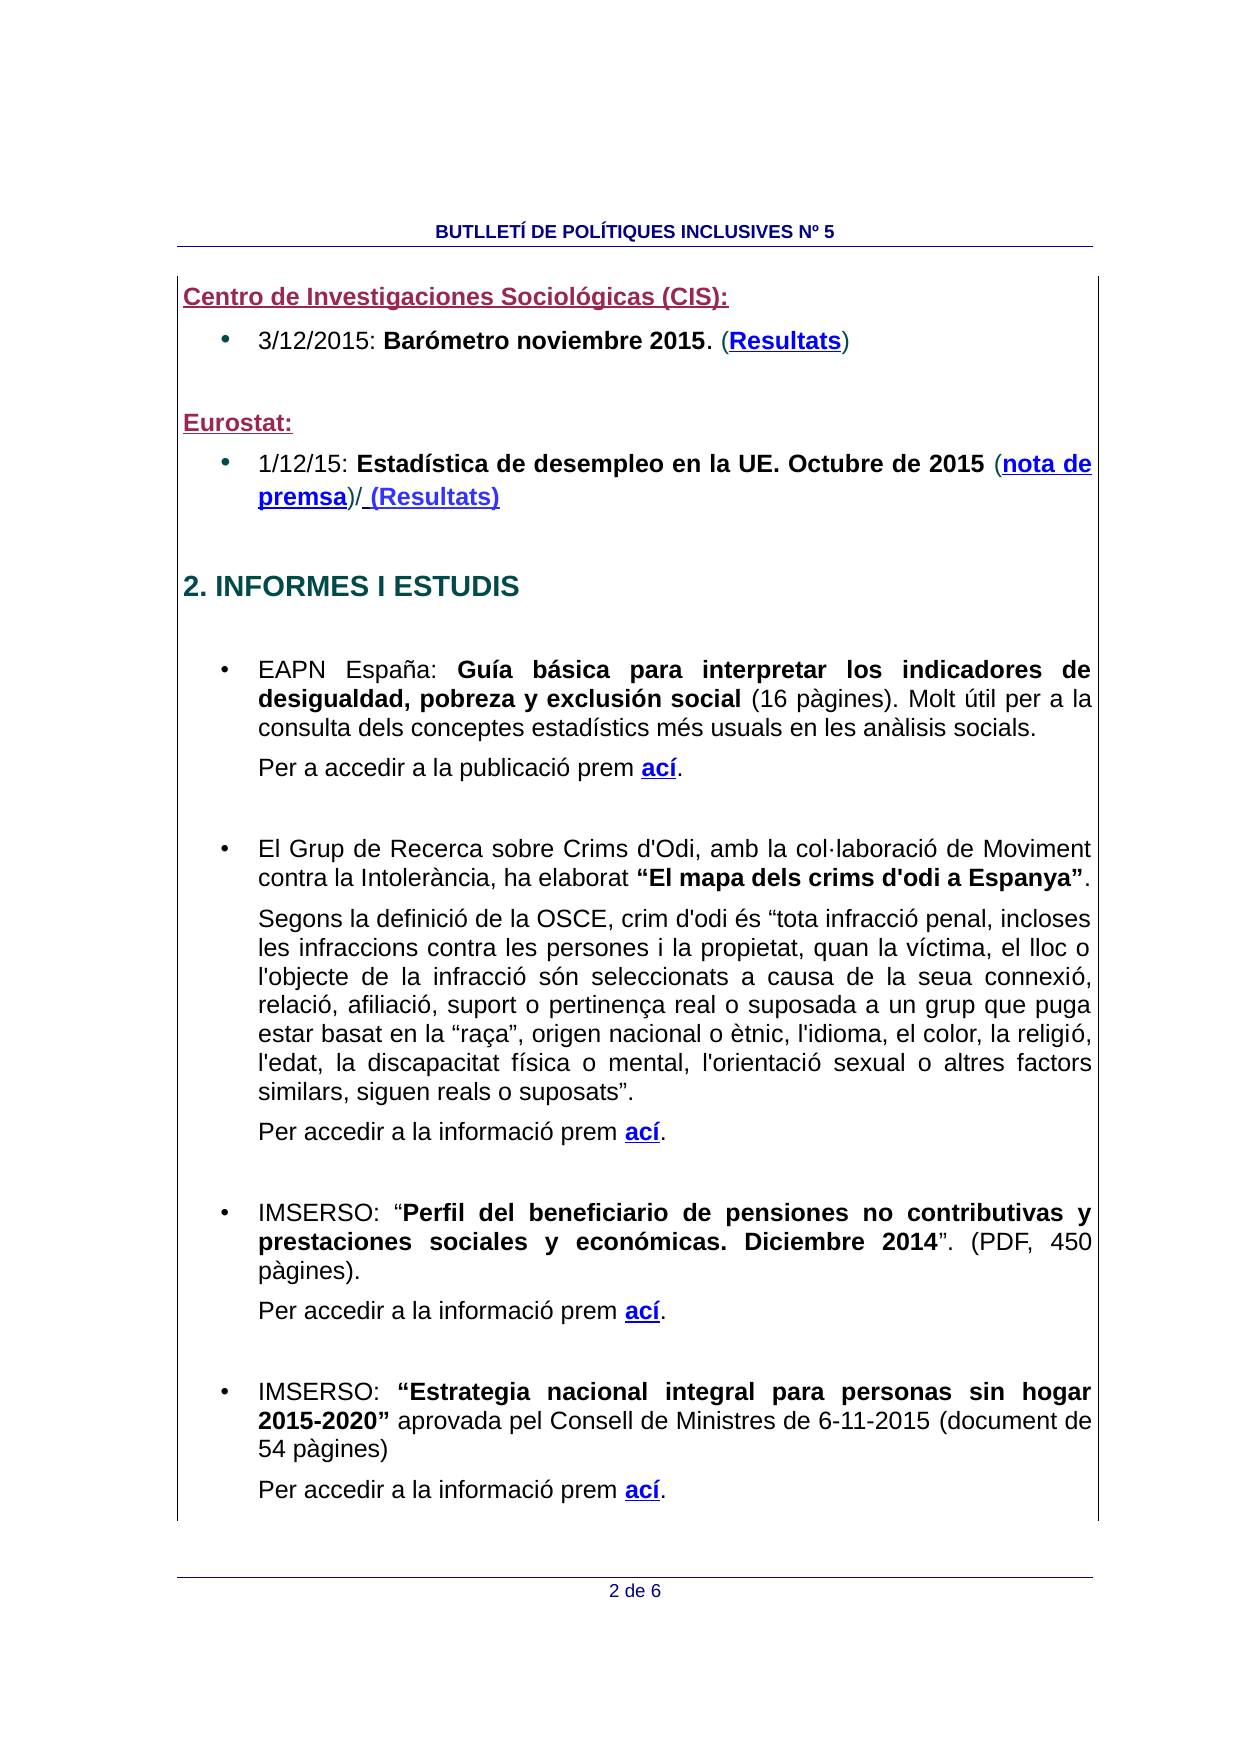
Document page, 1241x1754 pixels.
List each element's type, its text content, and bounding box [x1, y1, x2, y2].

table_cell 1. ESTADÍSTIQUES D'INTERÉS SOCIAL Instituto Nacional de Estadística (INE): 2/12/2015: Movimiento Natural de la Población (MNP): Matrimonios, Nacimientos y Defunciones: (Nota de premsa) / (Resultats detallats) 3/12/2015: Estadística de Adquisiciones de Nacionalidad Española (ENAS): (Nota de premsa) / (Resultats detallats) 3/12/2015: Estadística sobre Ejecuciones Hipotecarias (3T/2015): (Nota de premsa) / (Resultats detallats) 3/12/2015: Mujeres y Hombres en España. Actualitzats els capítols relatius a Delicte i violència, Poder i presa de decisions, i Ocupació (Publicació) 4/12/2015: Cifras de Población a 1 de julio de 2015 (Definitivo) y Segundo Semestre de 2015 (provisional): (Nota de premsa) / (Resultats detallats) 4/12/2015: Estadística de Migraciones. Primer Semestre de 2015: (Nota de premsa) / (Resultats detallats) Portal Estadístic de la Generalitat (peGV): 3/12/2015: Estadística dels noms i els cognoms de la població de la Comunitat Valenciana. Padró municipal d'habitants 2014 (Resultats) Servicio Público de Empleo Estatal (SEPE): 3/12/15: Datos mensuales de paro registrado. Noviembre de 2015 (resum mensual) / (resultats detallats) Centro de Investigaciones Sociológicas (CIS): 3/12/2015: Barómetro noviembre 2015. (Resultats) Eurostat: 1/12/15: Estadística de desempleo en la UE. Octubre de 2015 (nota de premsa)/ (Resultats) 2. INFORMES I ESTUDIS EAPN España: Guía básica para interpretar los indicadores de desigualdad, pobreza y exclusión social (16 pàgines). Molt útil per a la consulta dels conceptes estadístics més usuals en les anàlisis socials. Per a accedir a la publicació prem ací. El Grup de Recerca sobre Crims d'Odi, amb la col·laboració de Moviment contra la Intolerància, ha elaborat “El mapa dels crims d'odi a Espanya”. Segons la definició de la OSCE, crim d'odi és “tota infracció penal, incloses les infraccions contra les persones i la propietat, quan la víctima, el lloc o l'objecte de la infracció són seleccionats a causa de la seua connexió, relació, afiliació, suport o pertinença real o suposada a un grup que puga estar basat en la “raça”, origen nacional o ètnic, l'idioma, el color, la religió, l'edat, la discapacitat física o mental, l'orientació sexual o altres factors similars, siguen reals o suposats”. Per accedir a la informació prem ací. IMSERSO: “Perfil del beneficiario de pensiones no contributivas y prestaciones sociales y económicas. Diciembre 2014”. (PDF, 450 pàgines). Per accedir a la informació prem ací. IMSERSO: “Estrategia nacional integral para personas sin hogar 2015-2020” aprovada pel Consell de Ministres de 6-11-2015 (document de 54 pàgines) Per accedir a la informació prem ací. CASA CARIDAD: III Informe de les persones sense llar. En els últims anys s'ha detectat un empitjorament en les condicions físiques i cognitives de totes aquelles persones que, després d'haver passat llargs períodes de temps al carrer, han sigut ateses en l'alberg de Casa Caridad. Per accedir a l´informe prem ací 3. INFORMACIÓ D'INTERÉS El Síndic de Greuges crea l'Observatori de la Vulnerabilitat. Es tracta d'un espai comú en el qual es mantindrà un contacte permanent amb professionals i entitats que desenvolupen la seua tasca en l'àmbit de la discapacitat, la dependència, l'atenció a persones majors i a altres col·lectius en situació d'especial vulnerabilitat, com poden ser les persones en risc d'exclusió social. Per accedir a més informació prem ací. El 29 de novembre es va commemorar el Dia Internacional de les Persones sense Llar, sota el lema “Perquè és possible. Ningú Sense Llar. Que totes les persones tinguen una llar és un compromís comú”. Amb motiu d'aquesta jornada, Càritas Espanyola, amb la col·laboració de FACIAM (Federació d'Associacions de Centres per a la Integració i Ajuda de Marginats), la fePsh (Federació d'Entitats de suport a les Persones Sense Llar), la XAPSLL (Xarxa d'atenció a Persones Sense Llar) i altres ONGs llancen un any més en tot el país la Campanya “Ningú sense llar”. Per accedir a la informació de Caritas prem ací. El 3 de desembre va ser el Dia Internacional de les Persones amb Discapacitat. L'Institut Valencià d'Acció Social va commemorar la data amb un complet programa d'activitats de sensibilització social desenvolupat en els centres i serveis de les tres províncies de la Comunitat Valenciana sota el lema "La Inclusió Importa: accés i apoderament per a les persones amb tot tipus de capacitat". Més informació ací També diverses institucions han publicat i programat activitats d'interés: La Comissió Europea va publicar el passat 2 de desembre l´Acta Europea d'Accessibilitat, que establirà els requisits d'accessibilitat comuns requerits per a determinats productes i serveis clau que ajudaran als més de 80 milions de persones amb discapacitat a la UE a participar plenament en la societat. Per accedir a més informació prem ací. La DG d'Ocupació, Assumptes Socials i Inclusió, de la Comissió Europea, va convocar una conferència els dies 7 i 8 de desembre sobre els xiquets i joves amb discapacitat. Per accedir a més informació prem ací. Així mateix, la UE va llançar la iniciativa MapMyDay: una ferramenta en línia i aplicació indica llocs accessibles per a gent en cadira de rodes. Per accedir a més informació prem ací. L'Agència de la Unió Europea per als Drets Fonamentals va publicar els llibres “Violence against children with disabilities: legislation, policies and programmes in the EU” i “Violence against children with disabilities”. Per accedir a més informació prem ací. El Parlament Europeu adopta el pressupost de la UE per a 2016 amb el focus en migració i ocupació. S'incrementen els fons destinats a migració i refugiats, pimes, estudiants i el programa d'investigació Horizon 2020. Per accedir a mès informació prem ací. El Consell Europeu de ministres d'Ocupació, Polítiques Socials, Sanitat i Consumidors reunit el passat 7 de desembre a Brussel·les va aprovar la resolució sobre “La promoció de l'economia social com a motor clau del desenvolupament econòmic i social a Europa” Per accedir a mès informació prem ací. La investigació de la Universitat de València anomenada “Emprensocial: L'emprenedoria social davant la crisi de l'ocupació i del benestar social” mostra les cooperatives i altres empreses d'economía social com les més idònies per a prestar serveis locals. Per accedir a mès informació prem ací. 4. NORMATIVA D'INTERÉS Subvencions de la Generalitat d'interés social: ORDRE 4/2015, de 3 de desembre, de la Conselleria de Sanitat Universal i Salut Pública, per la qual s'aproven les bases reguladores de les subvencions en matèria d'atenció i prevenció de les drogodependències i altres trastorns addictius. (DOCV nº 7675, de 10/12/2015) RESOLUCIÓ de 3 de desembre de 2015, de la consellera de Sanitat Universal i Salut Pública, per la qual es concedixen i es dóna publicitat a les ajudes destinades a finançar programes d'ajuda mútua i autoajuda duts a terme per associacions o entitats sense ànim de lucre de pacients, dels seus familiars, de voluntariat sanitari o aquelles el fi de les quals siga la millora de la qualitat de vida dels pacients, convocades per la Resolució de 16 de setembre de 2015, de la Conselleria de Sanitat Universal i Salut Pública. (DOCV nº7675 de 10/12/2015) RESOLUCIÓ de 4 de desembre de 2015, del secretari general, per la qual es resol la convocatòria de beques per al curs 2015/2016, per a joves residents en les residències de l'Institut Valencià de la Joventut. Generalitat Jove. (DOCV Nº7676 de 11/12/2015) Normativa i disposicions estatals d'interés social: Orden ESS/2533/2015, de 20 de noviembre, por la que se desarrolla y convoca el proceso selectivo complementario al de la Orden ESS/1954/2014, de 21 de octubre, para la designación de vocales del Foro para la Integración Social de los Inmigrantes, en representación de asociaciones de inmigrantes y refugiados y de organizaciones empresariales. (BOE Nº 286, de 30/11/2015) Orden SSI/2572/2015, de 18 de noviembre, por la que se establecen las bases reguladoras y se aprueba la convocatoria, para 2015, del Premio Reina Letizia de Cultura Inclusiva. (BOE Nº 289, de 3/12/2015) Resolución de 16 de noviembre de 2015, del Instituto de la Mujer y para la Igualdad de Oportunidades, por la que se aprueban las bases del concurso de diseño gráfico para la realización del cartel conmemorativo del Día Internacional de la Mujer, 8 de marzo de 2016. (BOE Nº 289, de 3/12/2015) Resolución de 26 de noviembre de 2015, de la Secretaría de Estado de Administraciones Públicas, por la que se publica el Acuerdo del Consejo de Ministros de 20 de noviembre de 2015, por el que se aprueba el II Plan para la Igualdad entre mujeres y hombres en la Administración General del Estado y en sus organismos públicos. (BOE Nº 295, de 10/12/2015) Resolución de 25 de noviembre de 2015, de la Secretaría de Estado de Administraciones Públicas, por la que se establece el procedimiento de movilidad de las empleadas públicas víctimas de violencia de género. (BOE Nº 295 10/12/2015) Resolución de 2 de diciembre de 2015, del Instituto de Mayores y Servicios Sociales, por la que se convocan plazas para pensionistas que deseen participar en el Programa de Termalismo. (BOE Nº 295 10/12/2015) [178, 276, 1098, 1521]
